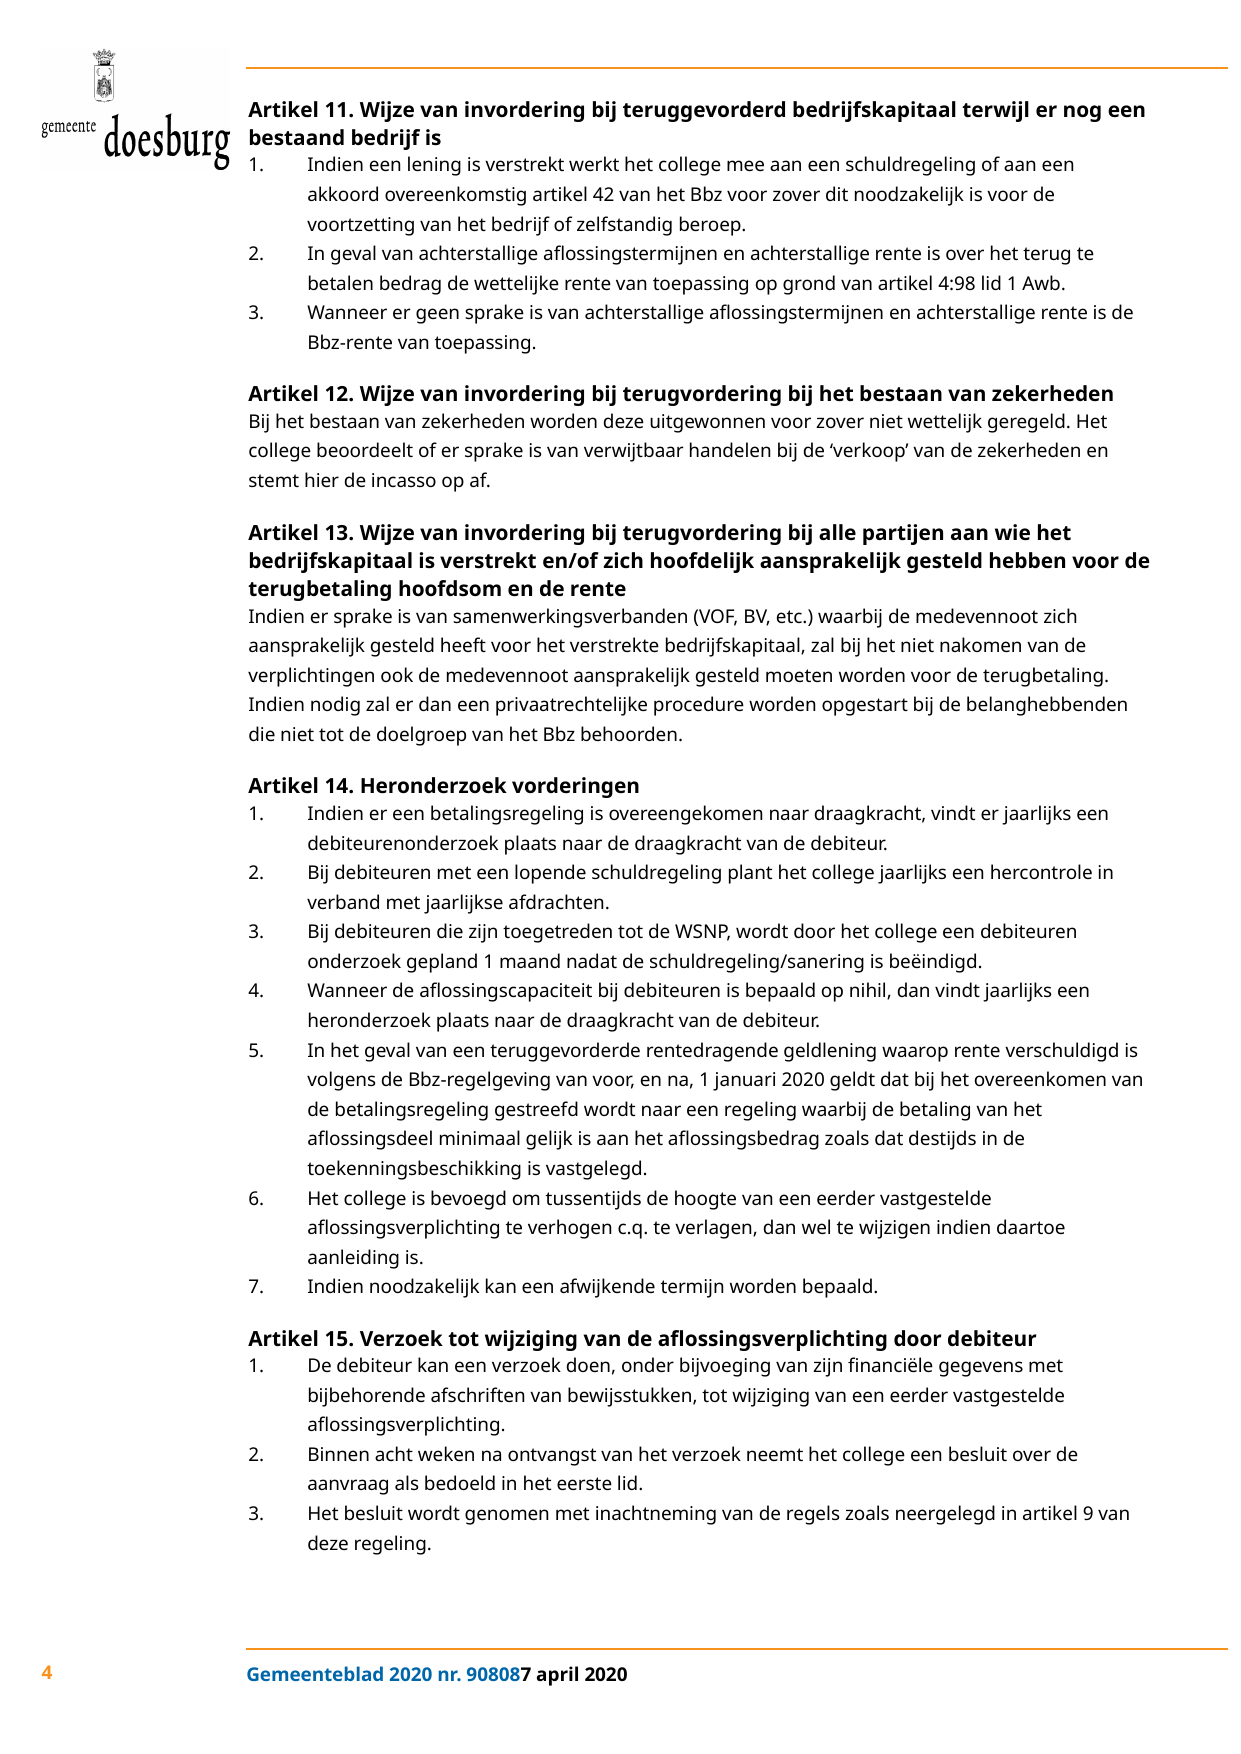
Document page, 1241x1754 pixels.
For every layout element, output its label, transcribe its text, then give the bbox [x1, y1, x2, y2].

list Bij debiteuren die zijn toegetreden tot de WSNP, wordt door het college een debiteuren onderzoek gepland 1 maand nadat de schuldregeling/sanering is beëindigd. [248, 918, 1152, 974]
list In geval van achterstallige aflossingstermijnen en achterstallige rente is over het terug te betalen bedrag de wettelijke rente van toepassing op grond van artikel 4:98 lid 1 Awb. [248, 240, 1152, 296]
list Binnen acht weken na ontvangst van het verzoek neemt het college een besluit over de aanvraag als bedoeld in het eerste lid. [248, 1441, 1152, 1496]
text Artikel 13. Wijze van invordering bij terugvordering bij alle partijen aan wie het bedrijfskapitaal is verstrekt en/of zich hoofdelijk aansprakelijk gesteld hebben voor de terugbetaling hoofdsom en de rente [248, 518, 1152, 603]
list Indien een lening is verstrekt werkt het college mee aan een schuldregeling of aan een akkoord overeenkomstig artikel 42 van het Bbz voor zover dit noodzakelijk is voor de voortzetting van het bedrijf of zelfstandig beroep. [248, 152, 1152, 237]
list Bij debiteuren met een lopende schuldregeling plant het college jaarlijks een hercontrole in verband met jaarlijkse afdrachten. [248, 859, 1152, 914]
text Artikel 12. Wijze van invordering bij terugvordering bij het bestaan van zekerheden [248, 379, 1152, 408]
list Indien er een betalingsregeling is overeengekomen naar draagkracht, vindt er jaarlijks een debiteurenonderzoek plaats naar de draagkracht van de debiteur. [248, 800, 1152, 855]
list De debiteur kan een verzoek doen, onder bijvoeging van zijn financiële gegevens met bijbehorende afschriften van bewijsstukken, tot wijziging van een eerder vastgestelde aflossingsverplichting. [248, 1352, 1152, 1437]
list Wanneer de aflossingscapaciteit bij debiteuren is bepaald op nihil, dan vindt jaarlijks een heronderzoek plaats naar de draagkracht van de debiteur. [248, 978, 1152, 1033]
list Indien noodzakelijk kan een afwijkende termijn worden bepaald. [248, 1273, 1152, 1299]
list In het geval van een teruggevorderde rentedragende geldlening waarop rente verschuldigd is volgens de Bbz-regelgeving van voor, en na, 1 januari 2020 geldt dat bij het overeenkomen van de betalingsregeling gestreefd wordt naar een regeling waarbij de betaling van het aflossingsdeel minimaal gelijk is aan het aflossingsbedrag zoals dat destijds in de toekenningsbeschikking is vastgelegd. [248, 1037, 1152, 1181]
list Wanneer er geen sprake is van achterstallige aflossingstermijnen en achterstallige rente is de Bbz-rente van toepassing. [248, 299, 1152, 355]
text Artikel 14. Heronderzoek vorderingen [248, 772, 1152, 800]
picture [41, 47, 231, 172]
text Bij het bestaan van zekerheden worden deze uitgewonnen voor zover niet wettelijk geregeld. Het college beoordeelt of er sprake is van verwijtbaar handelen bij de ‘verkoop’ van de zekerheden en stemt hier de incasso op af. [248, 408, 1152, 493]
text Artikel 11. Wijze van invordering bij teruggevorderd bedrijfskapitaal terwijl er nog een bestaand bedrijf is [248, 95, 1152, 152]
text Indien er sprake is van samenwerkingsverbanden (VOF, BV, etc.) waarbij de medevennoot zich aansprakelijk gesteld heeft voor het verstrekte bedrijfskapitaal, zal bij het niet nakomen van de verplichtingen ook de medevennoot aansprakelijk gesteld moeten worden voor de terugbetaling. Indien nodig zal er dan een privaatrechtelijke procedure worden opgestart bij de belanghebbenden die niet tot de doelgroep van het Bbz behoorden. [248, 603, 1152, 747]
list Het college is bevoegd om tussentijds de hoogte van een eerder vastgestelde aflossingsverplichting te verhogen c.q. te verlagen, dan wel te wijzigen indien daartoe aanleiding is. [248, 1185, 1152, 1269]
list Het besluit wordt genomen met inachtneming van de regels zoals neergelegd in artikel 9 van deze regeling. [248, 1500, 1152, 1556]
text Artikel 15. Verzoek tot wijziging van de aflossingsverplichting door debiteur [248, 1324, 1152, 1352]
